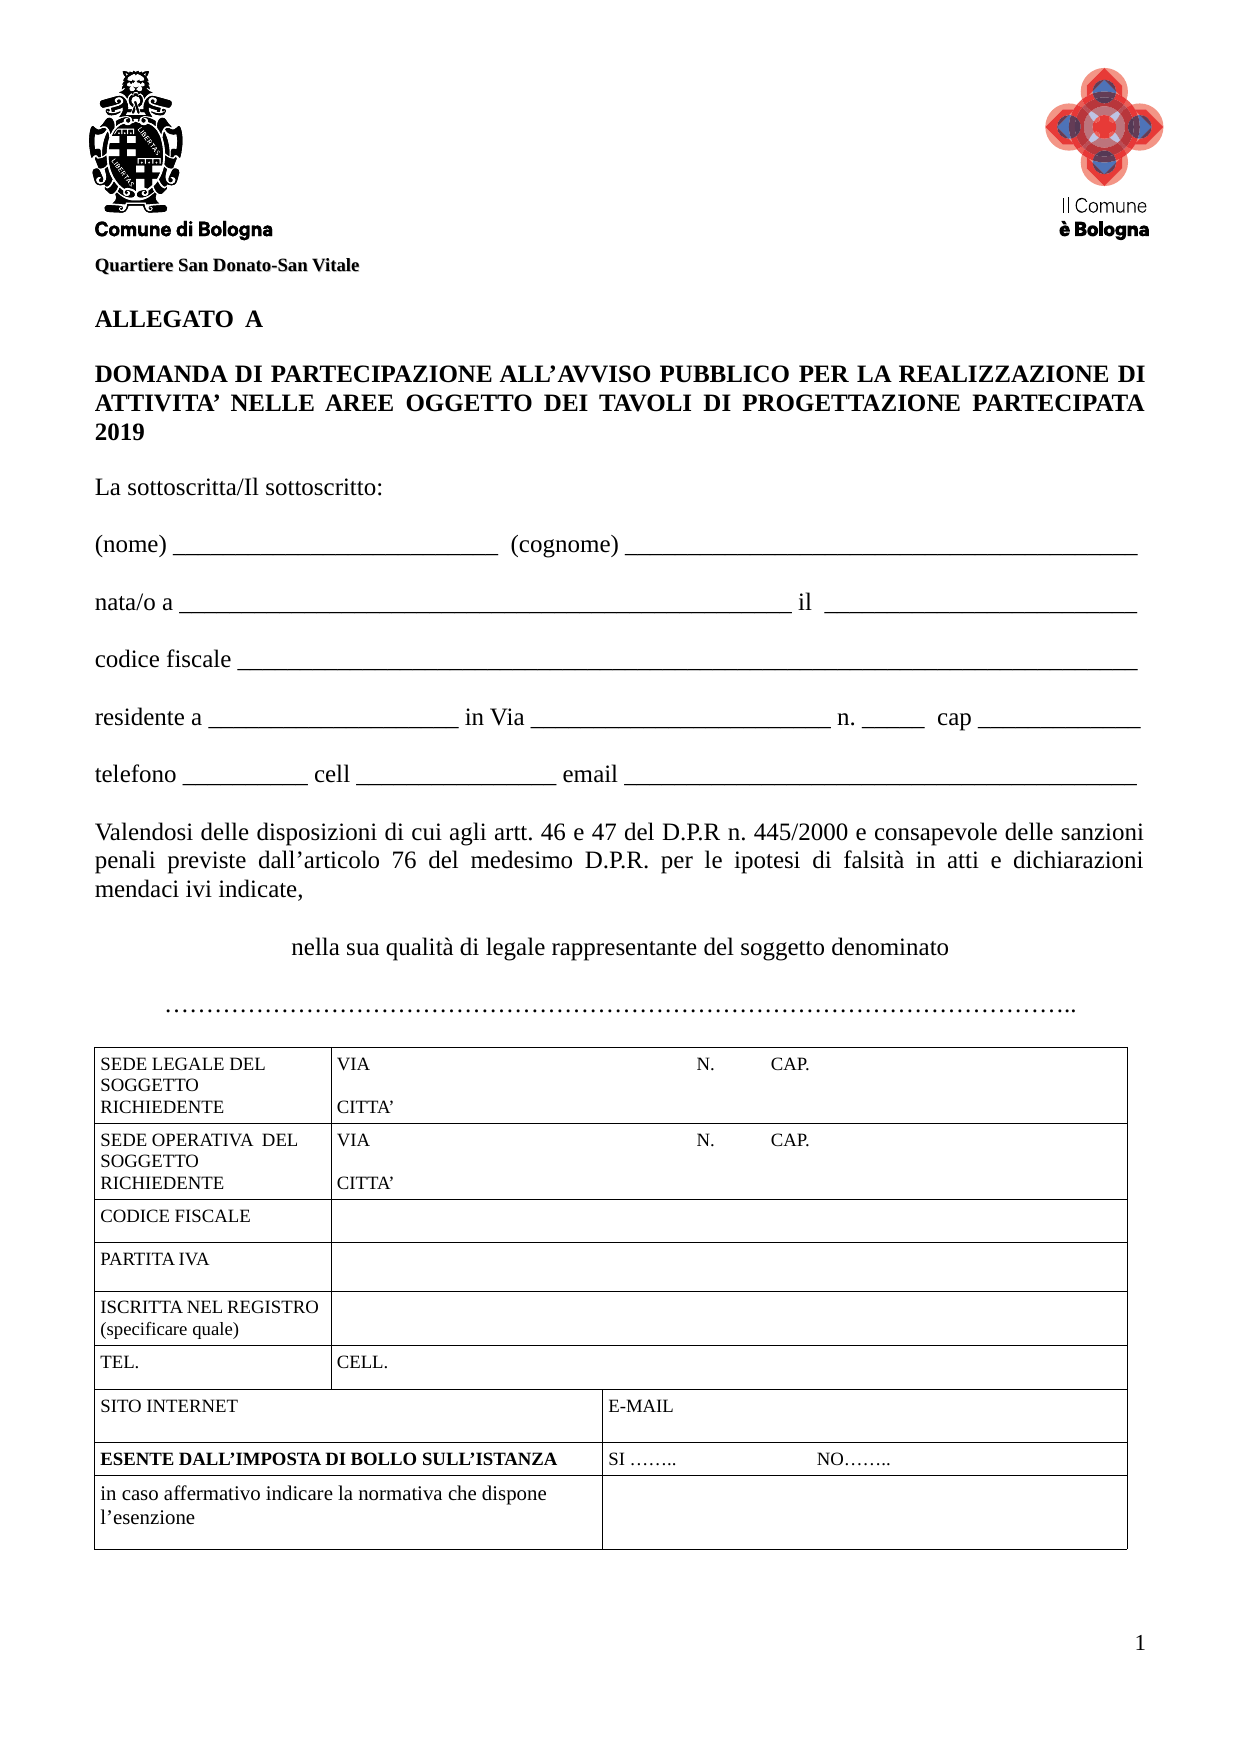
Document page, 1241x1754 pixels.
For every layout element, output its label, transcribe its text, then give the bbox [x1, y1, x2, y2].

table_cell CODICE FISCALE [95, 1200, 331, 1242]
table_cell SEDE OPERATIVA DEL SOGGETTO RICHIEDENTE [95, 1124, 331, 1199]
text Quartiere San Donato-San Vitale [94, 254, 1146, 275]
table_cell in caso affermativo indicare la normativa che dispone l’esenzione [95, 1476, 602, 1548]
table_cell [603, 1476, 1127, 1548]
table_cell [332, 1292, 1127, 1345]
text telefono __________ cell ________________ email _________________________________________ [94, 759, 1146, 788]
text nata/o a _________________________________________________ il _________________________ [94, 587, 1146, 616]
table_header SITO INTERNET [95, 1390, 602, 1442]
text nella sua qualità di legale rappresentante del soggetto denominato [94, 932, 1146, 961]
table_header VIA N. CAP. CITTA’ [332, 1048, 1127, 1123]
table_cell VIA N. CAP. CITTA’ [332, 1124, 1127, 1199]
table_cell [332, 1200, 1127, 1242]
text codice fiscale ________________________________________________________________________ [94, 644, 1146, 673]
table_header E-MAIL [603, 1390, 1127, 1442]
table_cell PARTITA IVA [95, 1243, 331, 1291]
table_cell SI …….. NO…….. [603, 1443, 1127, 1475]
text La sottoscritta/Il sottoscritto: [94, 472, 1146, 501]
text ……………………………………………………………………………………………….. [94, 989, 1146, 1018]
table_cell ESENTE DALL’IMPOSTA DI BOLLO SULL’ISTANZA [95, 1443, 602, 1475]
table_header SEDE LEGALE DEL SOGGETTO RICHIEDENTE [95, 1048, 331, 1123]
table_cell [332, 1243, 1127, 1291]
table_cell ISCRITTA NEL REGISTRO (specificare quale) [95, 1292, 331, 1345]
text residente a ____________________ in Via ________________________ n. _____ cap _____________ [94, 702, 1146, 731]
text Valendosi delle disposizioni di cui agli artt. 46 e 47 del D.P.R n. 445/2000 e consapevole delle sanzioni penali previste dall’articolo 76 del medesimo D.P.R. per le ipotesi di falsità in atti e dichiarazioni mendaci ivi indicate, [94, 817, 1146, 903]
text (nome) __________________________ (cognome) _________________________________________ [94, 529, 1146, 558]
text DOMANDA DI PARTECIPAZIONE ALL’AVVISO PUBBLICO PER LA REALIZZAZIONE DI ATTIVITA’ NELLE AREE OGGETTO DEI TAVOLI DI PROGETTAZIONE PARTECIPATA 2019 [94, 359, 1146, 445]
text ALLEGATO A [94, 304, 1146, 333]
table_cell TEL. [95, 1346, 331, 1389]
table_cell CELL. [332, 1346, 1127, 1389]
